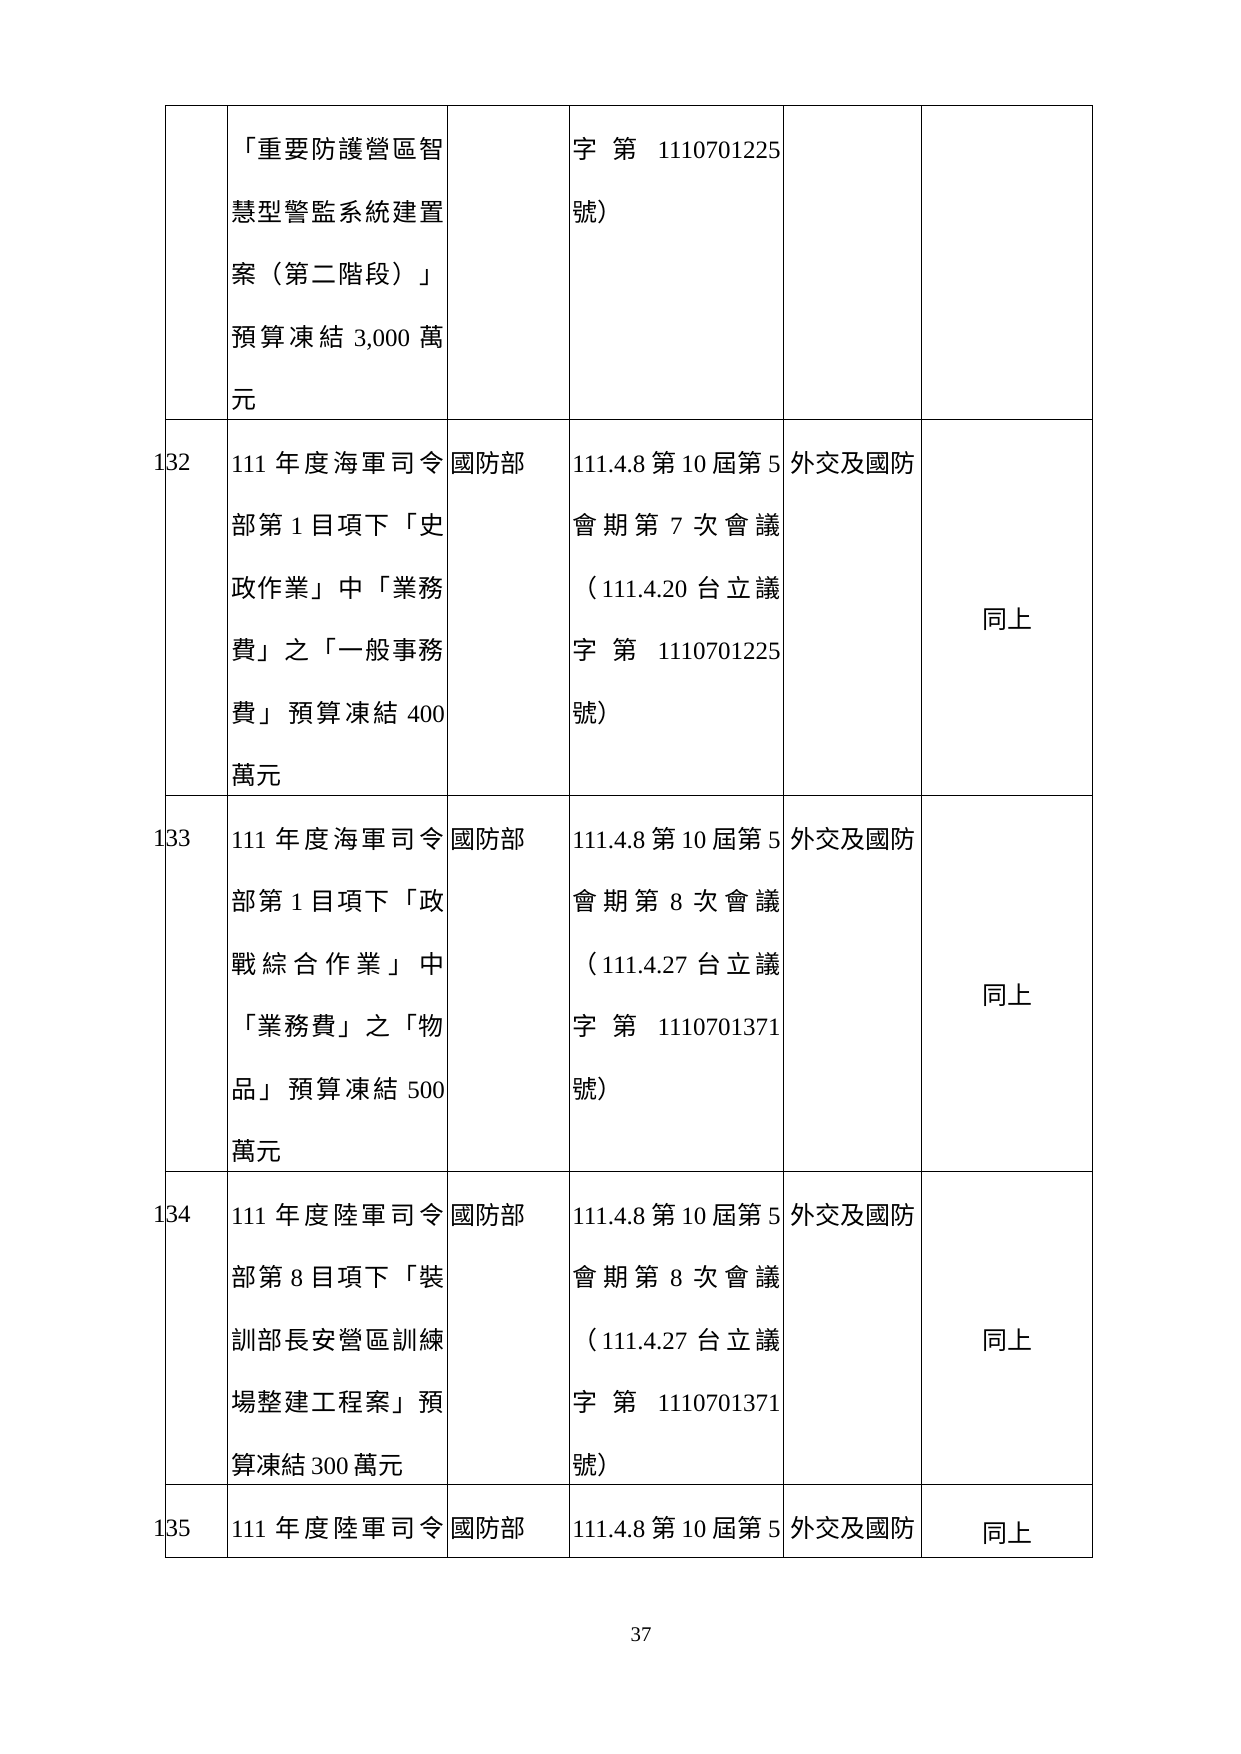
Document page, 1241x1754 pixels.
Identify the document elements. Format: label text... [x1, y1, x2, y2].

table_cell 國防部 [448, 796, 569, 1171]
table_cell 外交及國防 [784, 1485, 921, 1557]
table_cell 111年度海軍司令部第1目項下「政戰綜合作業」中「業務費」之「物品」預算凍結500萬元 [228, 796, 447, 1171]
table_cell [166, 420, 227, 795]
table_cell 同上 [922, 1172, 1092, 1484]
table_cell 外交及國防 [784, 796, 921, 1171]
table_cell 同上 [922, 420, 1092, 795]
table_cell [166, 796, 227, 1171]
table_cell [166, 106, 227, 419]
table_cell 111.4.8第10屆第5 [570, 1485, 783, 1557]
table_cell 外交及國防 [784, 1172, 921, 1484]
table_cell 111年度海軍司令部第1目項下「史政作業」中「業務費」之「一般事務費」預算凍結400萬元 [228, 420, 447, 795]
table_cell 國防部 [448, 1172, 569, 1484]
table_cell 111.4.8第10屆第5會期第7次會議（111.4.20台立議字第1110701225號） [570, 420, 783, 795]
table_cell 同上 [922, 796, 1092, 1171]
table_cell 「重要防護營區智慧型警監系統建置案（第二階段）」預算凍結3,000萬元 [228, 106, 447, 419]
table_cell [166, 1485, 227, 1557]
table_cell 111年度陸軍司令部第8目項下「裝訓部長安營區訓練場整建工程案」預算凍結300萬元 [228, 1172, 447, 1484]
table_cell 111年度陸軍司令 [228, 1485, 447, 1557]
table_cell 同上 [922, 1485, 1092, 1557]
table_cell 外交及國防 [784, 420, 921, 795]
table_cell 111.4.8第10屆第5會期第8次會議（111.4.27台立議字第1110701371號） [570, 796, 783, 1171]
table_cell 字第1110701225號） [570, 106, 783, 419]
table_cell 111.4.8第10屆第5會期第8次會議（111.4.27台立議字第1110701371號） [570, 1172, 783, 1484]
table_cell [166, 1172, 227, 1484]
table_cell 國防部 [448, 420, 569, 795]
table_cell [784, 106, 921, 419]
table_cell [448, 106, 569, 419]
table_cell [922, 106, 1092, 419]
table_cell 國防部 [448, 1485, 569, 1557]
